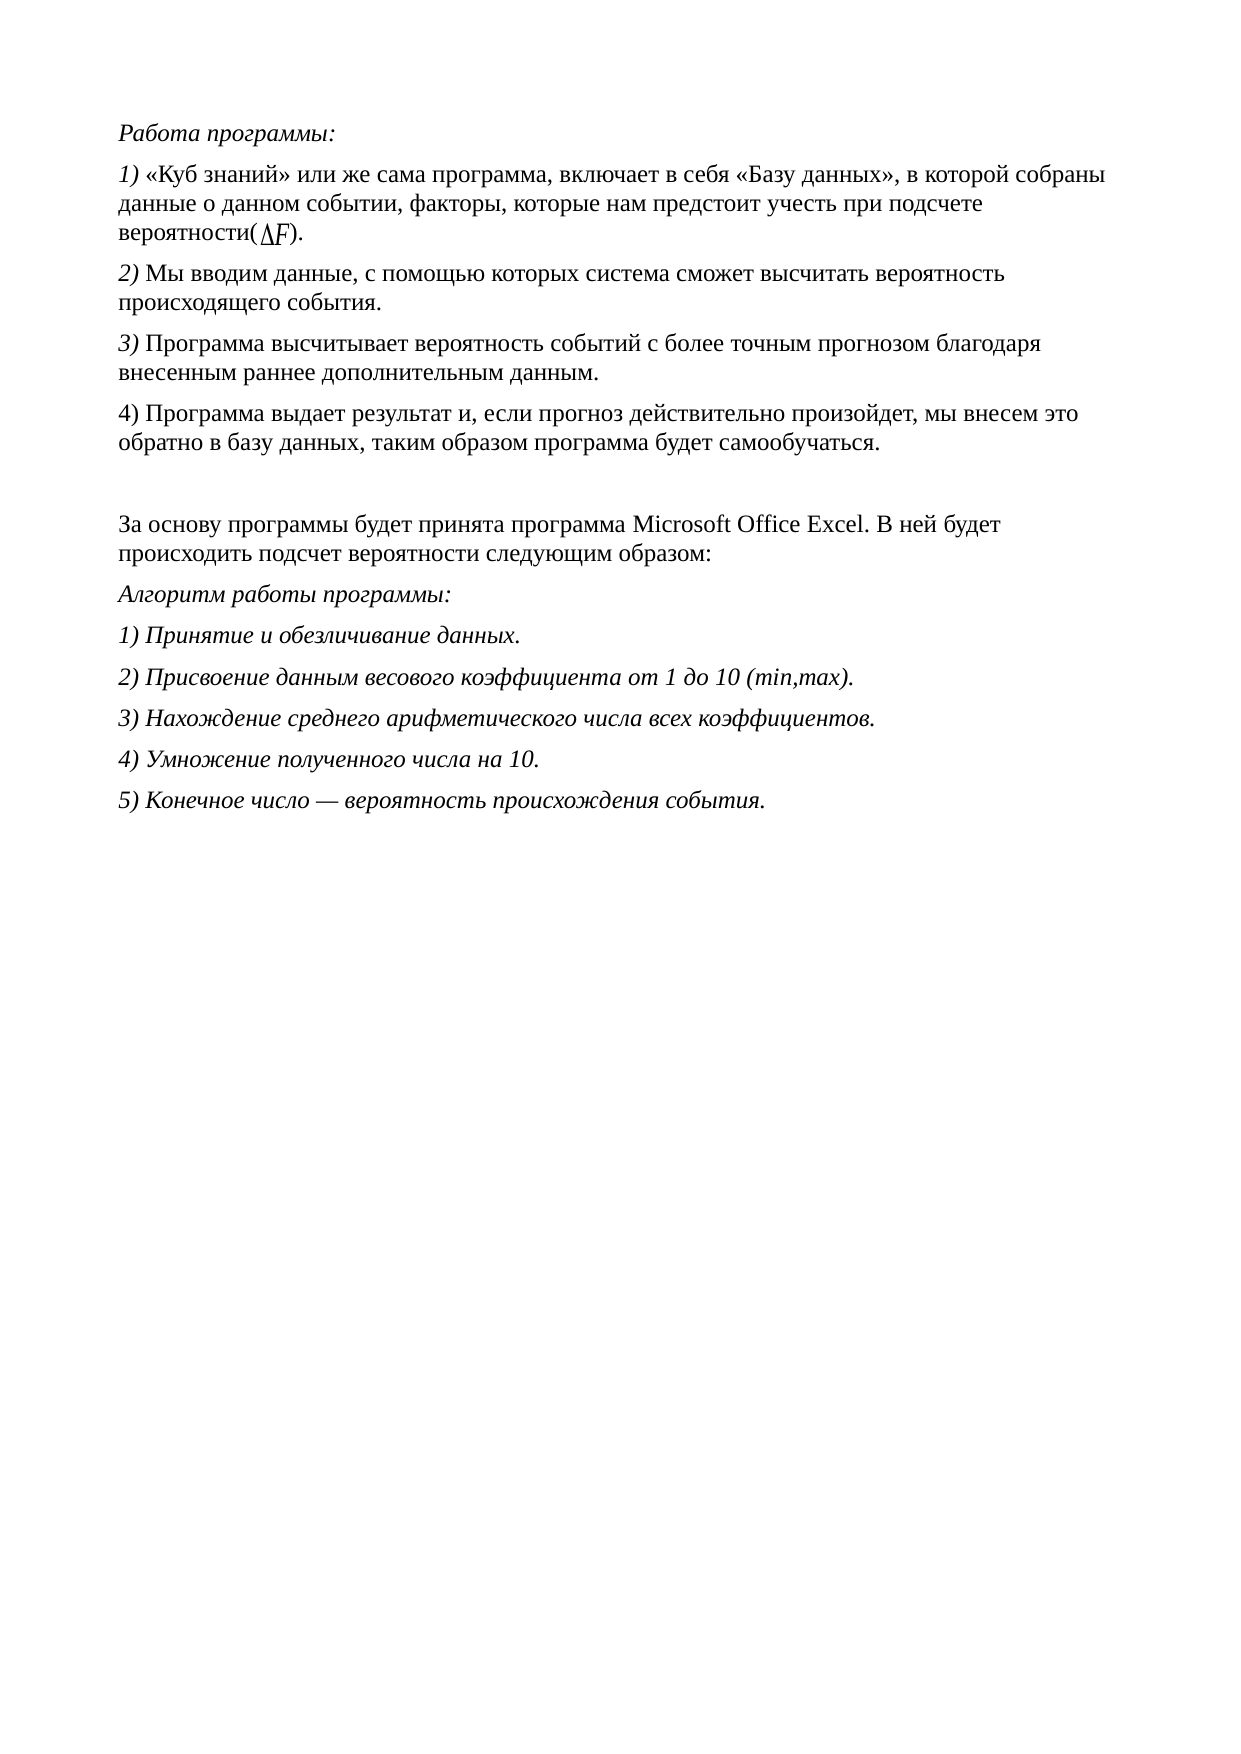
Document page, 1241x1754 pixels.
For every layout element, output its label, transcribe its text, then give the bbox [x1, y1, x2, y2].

text 4) Программа выдает результат и, если прогноз действительно произойдет, мы внесем это обратно в базу данных, таким образом программа будет самообучаться. [118, 398, 1122, 456]
text 3) Нахождение среднего арифметического числа всех коэффициентов. [118, 703, 1122, 732]
text 4) Умножение полученного числа на 10. [118, 744, 1122, 773]
text Работа программы: [118, 118, 1122, 147]
text Алгоритм работы программы: [118, 579, 1122, 608]
text 3) Программа высчитывает вероятность событий с более точным прогнозом благодаря внесенным раннее дополнительным данным. [118, 328, 1122, 386]
text 1) Принятие и обезличивание данных. [118, 621, 1122, 649]
text 1) «Куб знаний» или же сама программа, включает в себя «Базу данных», в которой собраны данные о данном событии, факторы, которые нам предстоит учесть при подсчете вероятности( ). [118, 159, 1122, 246]
text 5) Конечное число — вероятность происхождения события. [118, 786, 1122, 814]
text 2) Мы вводим данные, с помощью которых система сможет высчитать вероятность происходящего события. [118, 258, 1122, 316]
text 2) Присвоение данным весового коэффициента от 1 до 10 (min,max). [118, 662, 1122, 691]
text За основу программы будет принята программа Microsoft Office Excel. В ней будет происходить подсчет вероятности следующим образом: [118, 509, 1122, 567]
